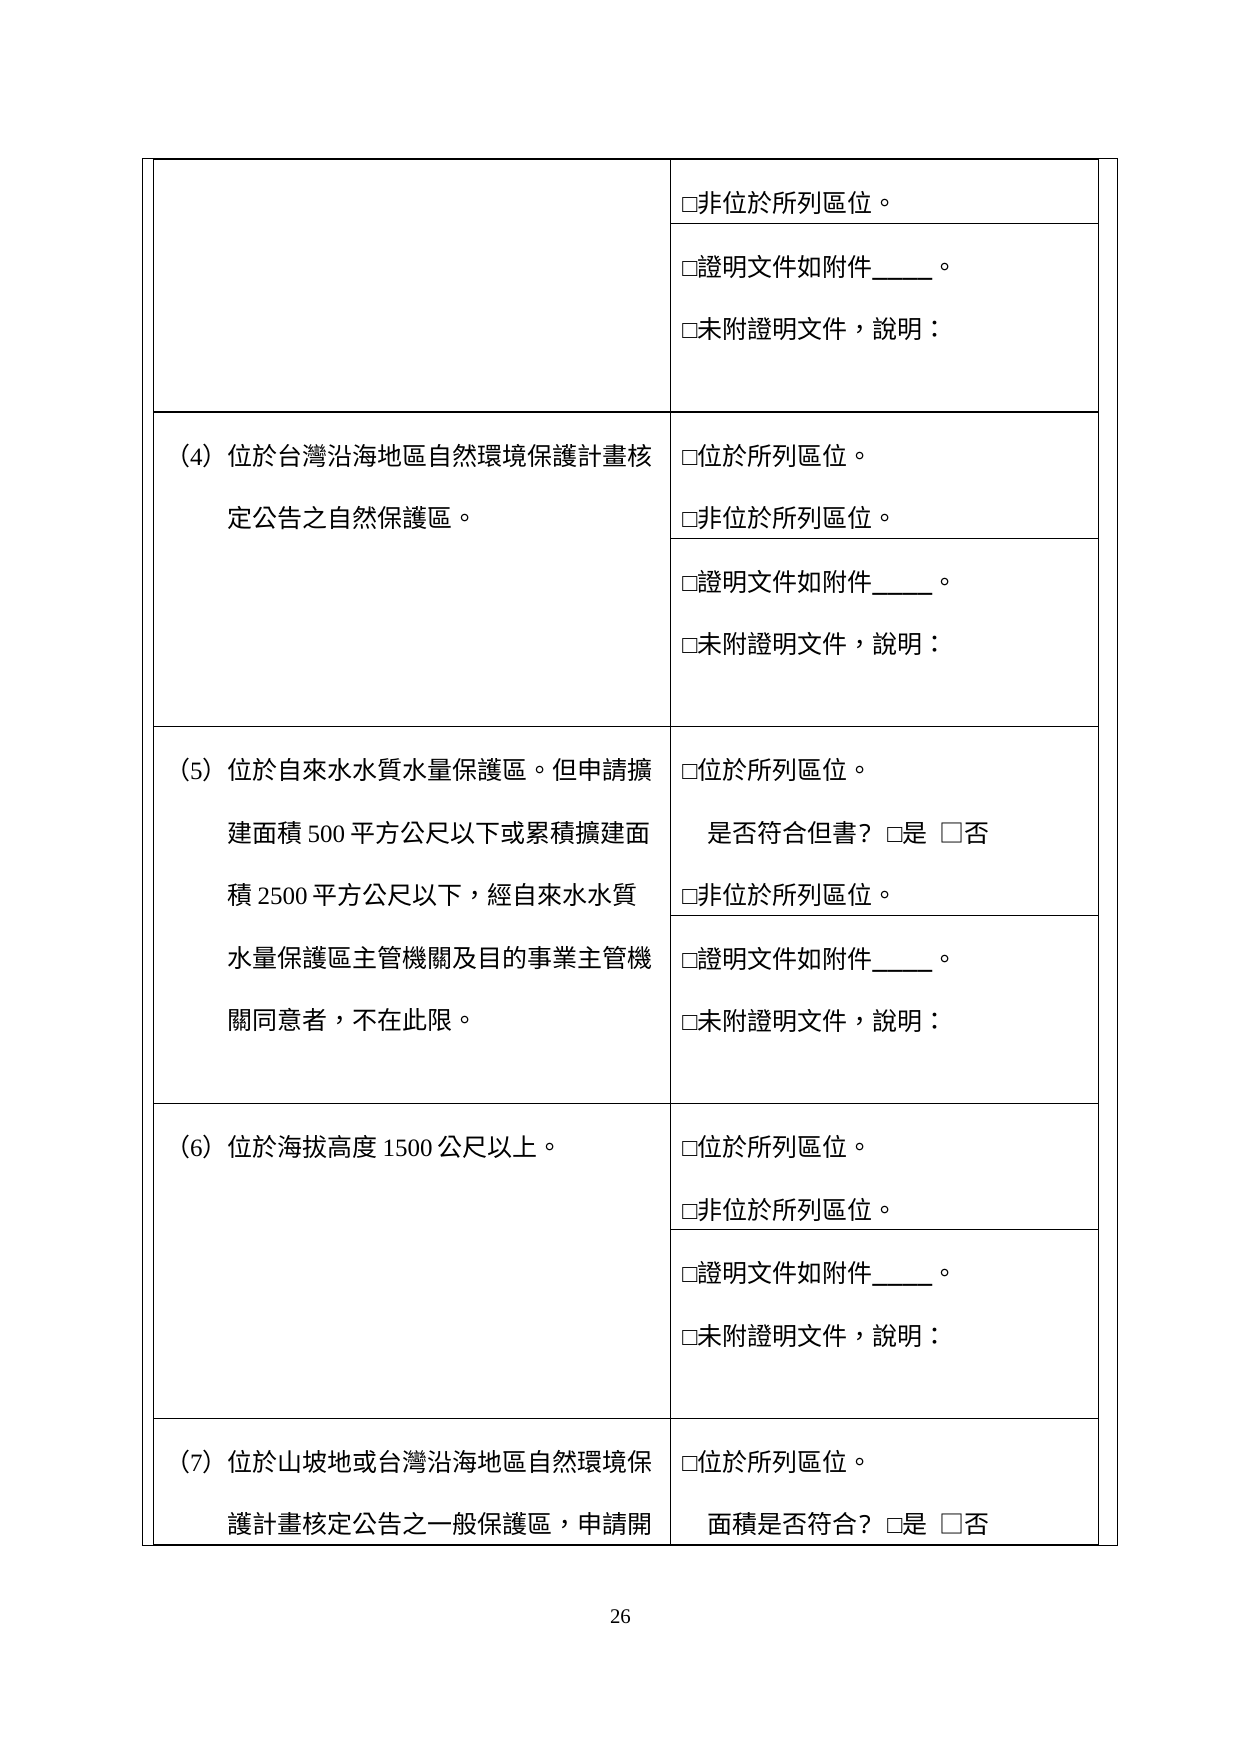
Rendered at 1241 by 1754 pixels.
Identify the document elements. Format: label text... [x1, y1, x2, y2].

table_cell □非位於所列區位。 [671, 160, 1098, 223]
table_cell [143, 159, 153, 1545]
table_cell [1099, 159, 1117, 1545]
table_cell □位於所列區位。 是否符合但書? □是 □否 □非位於所列區位。 [671, 727, 1098, 914]
table_cell （7）位於山坡地或台灣沿海地區自然環境保護計畫核定公告之一般保護區，申請開 [154, 1419, 670, 1544]
table_cell □證明文件如附件____。 □未附證明文件，說明： [671, 539, 1098, 726]
table_cell （5）位於自來水水質水量保護區。但申請擴建面積500平方公尺以下或累積擴建面積2500平方公尺以下，經自來水水質水量保護區主管機關及目的事業主管機關同意者，不在此限。 [154, 727, 670, 1103]
table_cell □位於所列區位。 □非位於所列區位。 [671, 1104, 1098, 1229]
table_cell [154, 160, 670, 411]
table_cell □證明文件如附件____。 □未附證明文件，說明： [671, 224, 1098, 411]
table_cell （6）位於海拔高度1500公尺以上。 [154, 1104, 670, 1418]
table_cell □位於所列區位。 □非位於所列區位。 [671, 413, 1098, 537]
table_cell □證明文件如附件____。 □未附證明文件，說明： [671, 1230, 1098, 1418]
table_cell （4）位於台灣沿海地區自然環境保護計畫核定公告之自然保護區。 [154, 413, 670, 726]
table_cell □證明文件如附件____。 □未附證明文件，說明： [671, 916, 1098, 1103]
table_cell □位於所列區位。 面積是否符合? □是 □否 [671, 1419, 1098, 1544]
